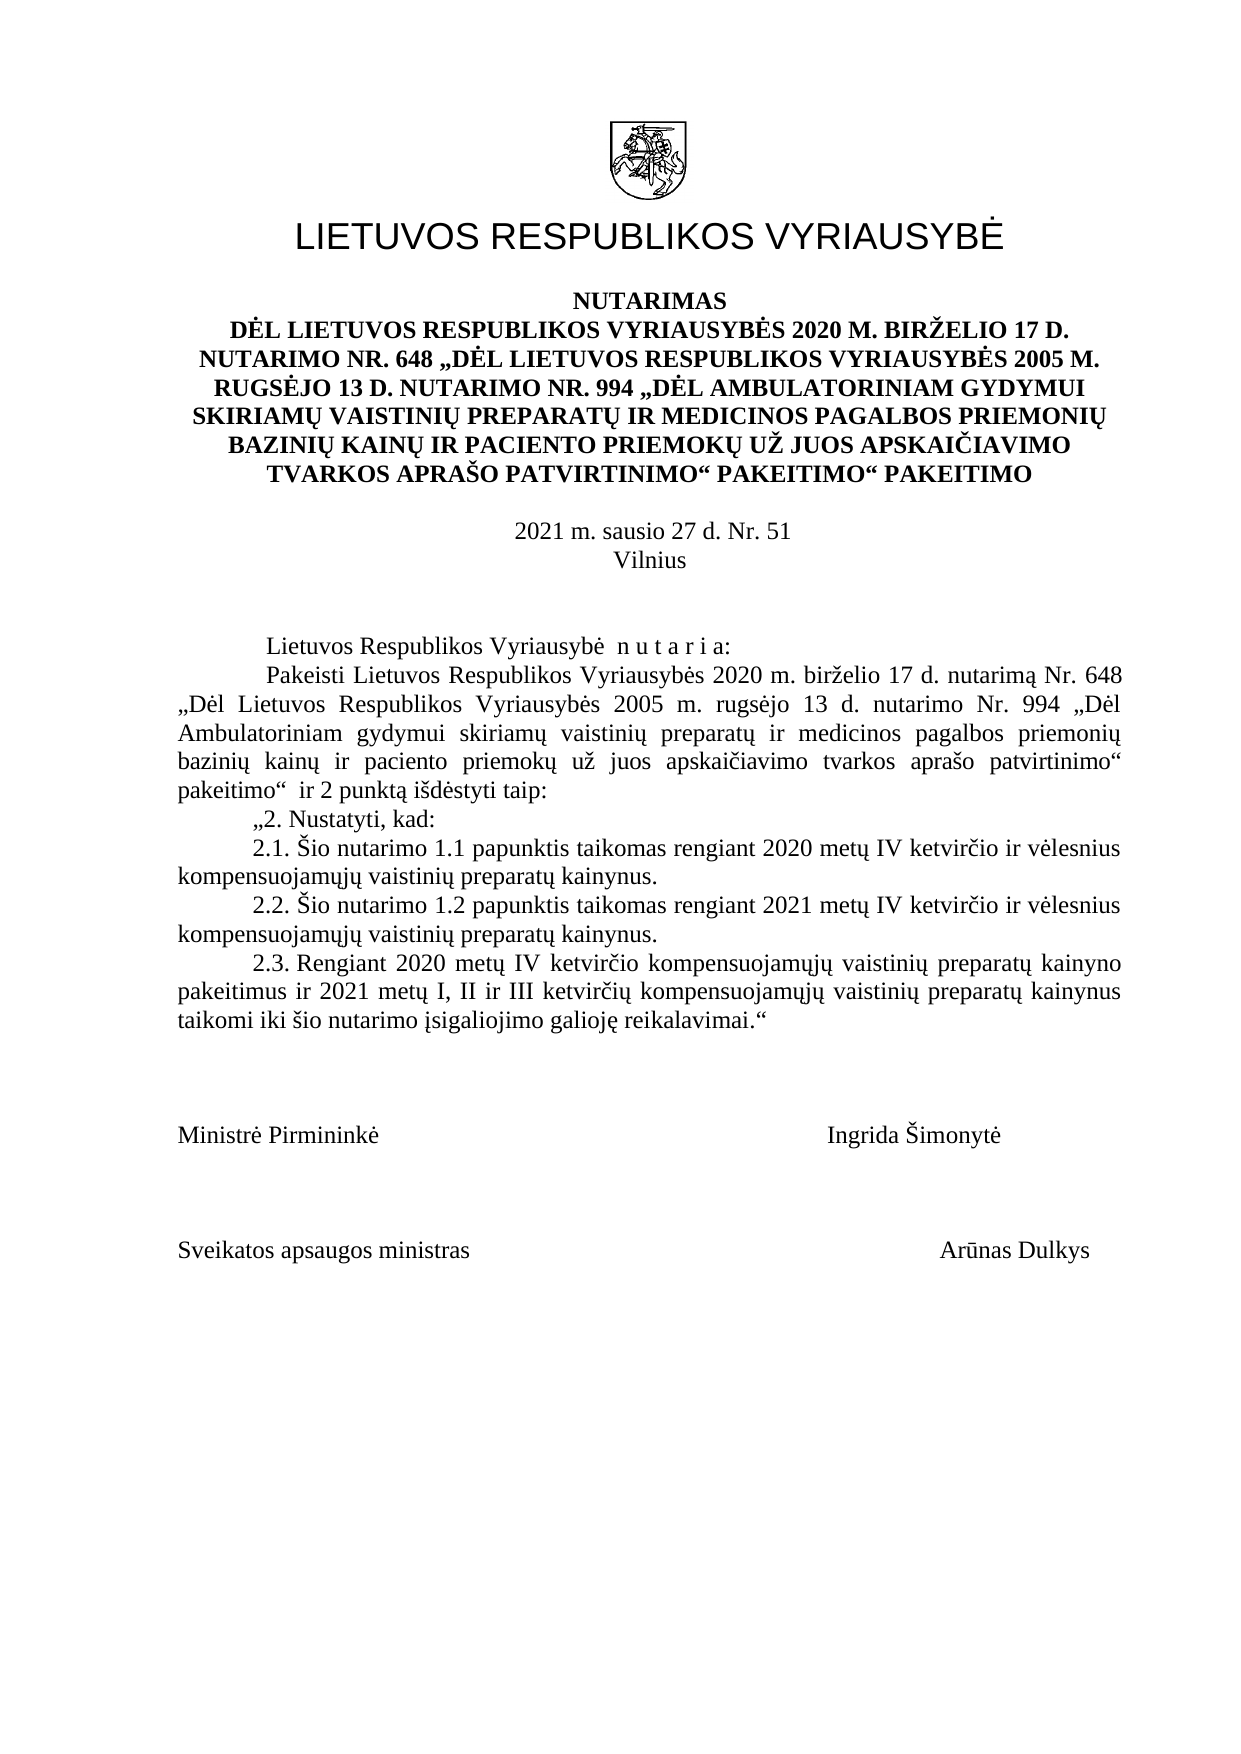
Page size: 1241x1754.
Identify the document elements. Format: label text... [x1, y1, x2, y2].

text 2.3. Rengiant 2020 metų IV ketvirčio kompensuojamųjų vaistinių preparatų kainyno pakeitimus ir 2021 metų I, II ir III ketvirčių kompensuojamųjų vaistinių preparatų kainynus taikomi iki šio nutarimo įsigaliojimo galioję reikalavimai.“ [177, 948, 1122, 1034]
text Sveikatos apsaugos ministras Arūnas Dulkys [177, 1235, 1122, 1264]
text 2021 m. sausio 27 d. Nr. 51 [177, 516, 1122, 545]
text nutarimas [177, 286, 1122, 315]
text Lietuvos Respublikos Vyriausybė n u t a r i a: [177, 631, 1122, 660]
text Ministrė Pirmininkė Ingrida Šimonytė [177, 1120, 1122, 1149]
text Vilnius [177, 545, 1122, 574]
text „2. Nustatyti, kad: [177, 804, 1122, 833]
text Lietuvos Respublikos Vyriausybė [177, 214, 1122, 258]
text 2.2. Šio nutarimo 1.2 papunktis taikomas rengiant 2021 metų IV ketvirčio ir vėlesnius kompensuojamųjų vaistinių preparatų kainynus. [177, 890, 1122, 948]
text Pakeisti Lietuvos Respublikos Vyriausybės 2020 m. birželio 17 d. nutarimą Nr. 648 „Dėl Lietuvos Respublikos Vyriausybės 2005 m. rugsėjo 13 d. nutarimo Nr. 994 „Dėl Ambulatoriniam gydymui skiriamų vaistinių preparatų ir medicinos pagalbos priemonių bazinių kainų ir paciento priemokų už juos apskaičiavimo tvarkos aprašo patvirtinimo“ pakeitimo“ ir 2 punktą išdėstyti taip: [177, 660, 1122, 804]
text DĖL LIETUVOS RESPUBLIKOS VYRIAUSYBĖS 2020 M. BIRŽELIO 17 D. NUTARIMO NR. 648 „DĖL LIETUVOS RESPUBLIKOS VYRIAUSYBĖS 2005 M. RUGSĖJO 13 D. NUTARIMO NR. 994 „DĖL AMBULATORINIAM GYDYMUI SKIRIAMŲ VAISTINIŲ PREPARATŲ IR MEDICINOS PAGALBOS PRIEMONIŲ BAZINIŲ KAINŲ IR PACIENTO PRIEMOKŲ UŽ JUOS APSKAIČIAVIMO TVARKOS APRAŠO PATVIRTINIMO“ PAKEITIMO“ pakeitimo [177, 315, 1122, 488]
text 2.1. Šio nutarimo 1.1 papunktis taikomas rengiant 2020 metų IV ketvirčio ir vėlesnius kompensuojamųjų vaistinių preparatų kainynus. [177, 833, 1122, 890]
